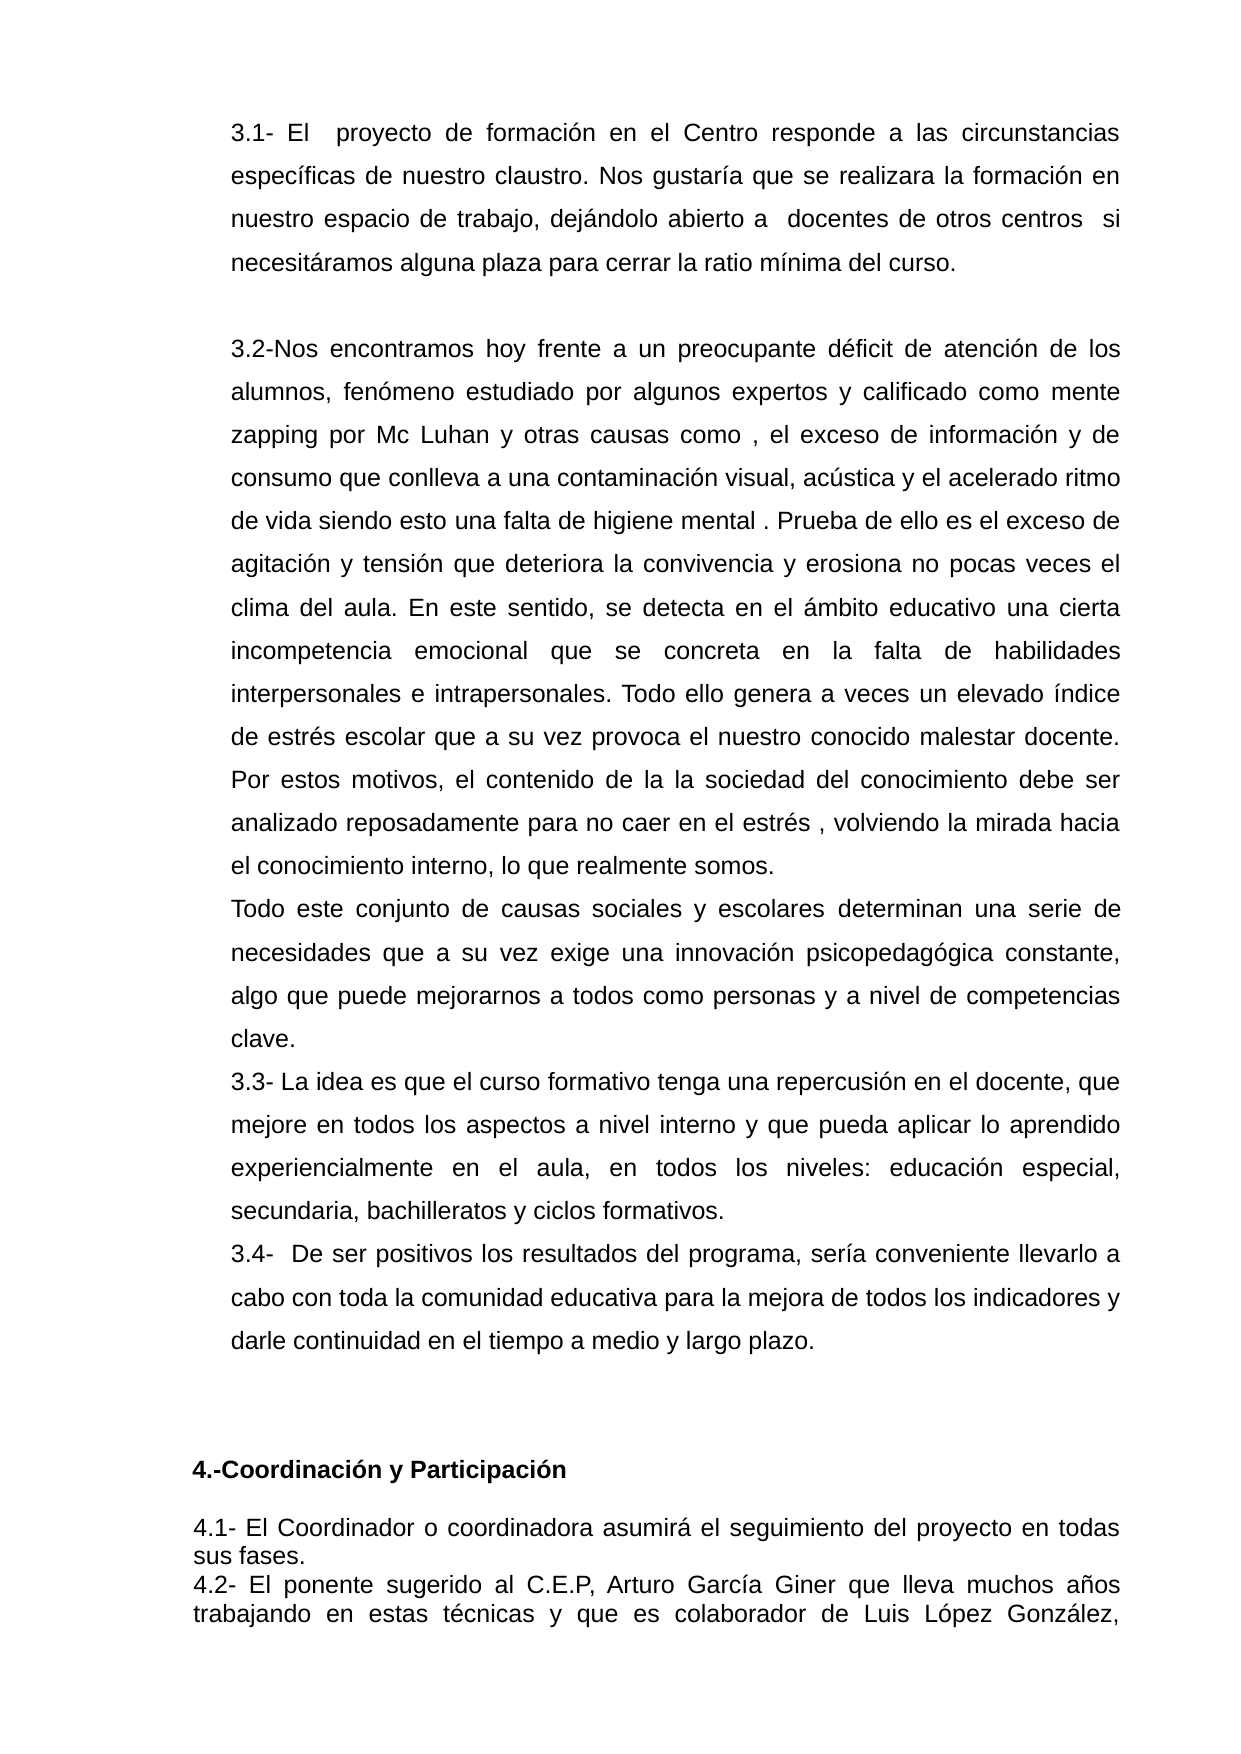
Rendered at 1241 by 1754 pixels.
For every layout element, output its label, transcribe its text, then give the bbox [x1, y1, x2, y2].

list 4.2- El ponente sugerido al C.E.P, Arturo García Giner que lleva muchos años trabajando en estas técnicas y que es colaborador de Luis López González, [156, 1570, 1122, 1627]
list 3.3- La idea es que el curso formativo tenga una repercusión en el docente, que mejore en todos los aspectos a nivel interno y que pueda aplicar lo aprendido experiencialmente en el aula, en todos los niveles: educación especial, secundaria, bachilleratos y ciclos formativos. [193, 1067, 1122, 1225]
list 3.4- De ser positivos los resultados del programa, sería conveniente llevarlo a cabo con toda la comunidad educativa para la mejora de todos los indicadores y darle continuidad en el tiempo a medio y largo plazo. [193, 1239, 1122, 1354]
list 4.1- El Coordinador o coordinadora asumirá el seguimiento del proyecto en todas sus fases. [156, 1512, 1122, 1570]
text 4.-Coordinación y Participación [118, 1455, 1122, 1484]
list Todo este conjunto de causas sociales y escolares determinan una serie de necesidades que a su vez exige una innovación psicopedagógica constante, algo que puede mejorarnos a todos como personas y a nivel de competencias clave. [193, 894, 1122, 1052]
list 3.1- El proyecto de formación en el Centro responde a las circunstancias específicas de nuestro claustro. Nos gustaría que se realizara la formación en nuestro espacio de trabajo, dejándolo abierto a docentes de otros centros si necesitáramos alguna plaza para cerrar la ratio mínima del curso. [193, 118, 1122, 276]
list 3.2-Nos encontramos hoy frente a un preocupante déficit de atención de los alumnos, fenómeno estudiado por algunos expertos y calificado como mente zapping por Mc Luhan y otras causas como , el exceso de información y de consumo que conlleva a una contaminación visual, acústica y el acelerado ritmo de vida siendo esto una falta de higiene mental . Prueba de ello es el exceso de agitación y tensión que deteriora la convivencia y erosiona no pocas veces el clima del aula. En este sentido, se detecta en el ámbito educativo una cierta incompetencia emocional que se concreta en la falta de habilidades interpersonales e intrapersonales. Todo ello genera a veces un elevado índice de estrés escolar que a su vez provoca el nuestro conocido malestar docente. Por estos motivos, el contenido de la la sociedad del conocimiento debe ser analizado reposadamente para no caer en el estrés , volviendo la mirada hacia el conocimiento interno, lo que realmente somos. [193, 334, 1122, 880]
